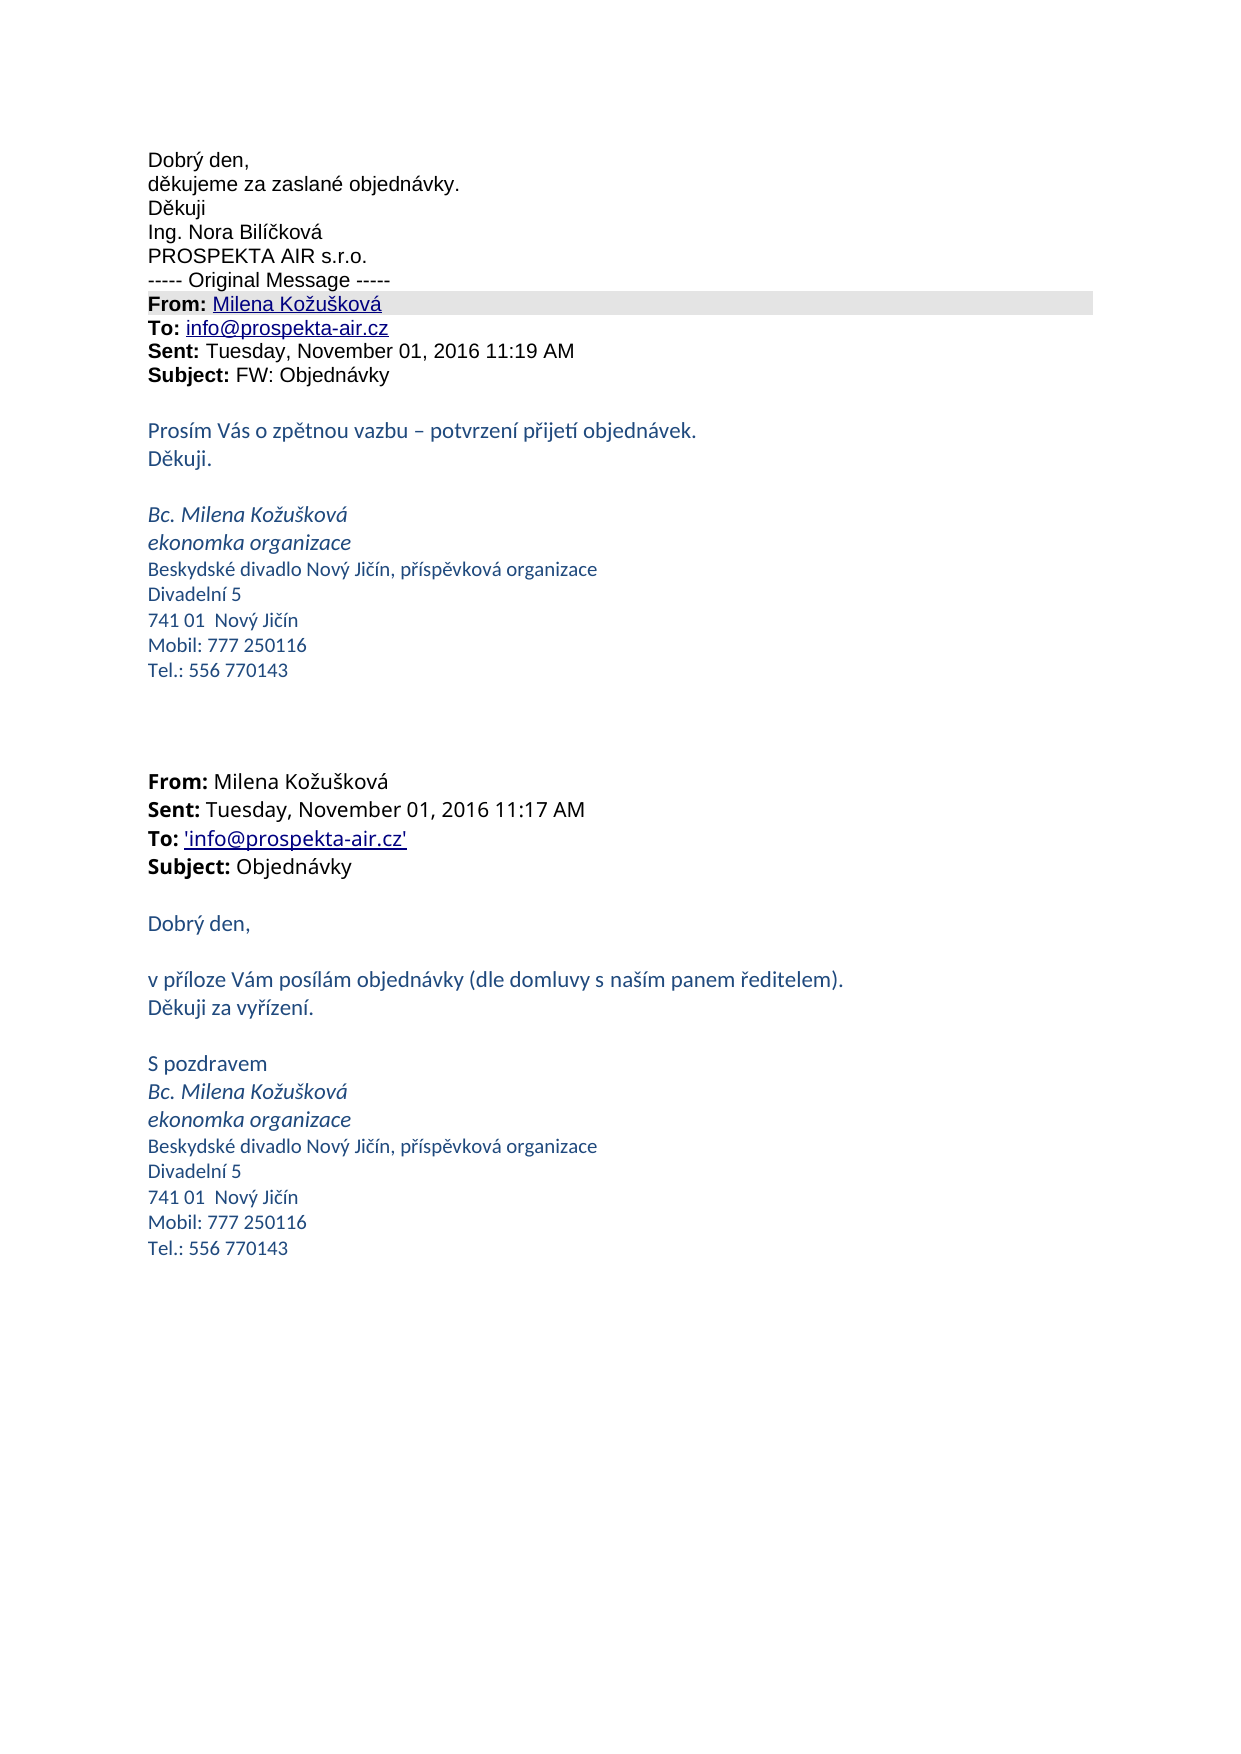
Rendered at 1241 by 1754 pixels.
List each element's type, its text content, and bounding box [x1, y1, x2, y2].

text Děkuji [148, 196, 1093, 219]
text ----- Original Message ----- [148, 267, 1093, 291]
text PROSPEKTA AIR s.r.o. [148, 243, 1093, 267]
text Beskydské divadlo Nový Jičín, příspěvková organizace [148, 1133, 1093, 1158]
text děkujeme za zaslané objednávky. [148, 172, 1093, 196]
text Prosím Vás o zpětnou vazbu – potvrzení přijetí objednávek. [148, 416, 1093, 444]
text 741 01 Nový Jičín [148, 607, 1093, 632]
text ekonomka organizace [148, 1105, 1093, 1133]
text 741 01 Nový Jičín [148, 1184, 1093, 1209]
text S pozdravem [148, 1049, 1093, 1077]
text To: info@prospekta-air.cz [148, 315, 1093, 339]
text Dobrý den, [148, 148, 1093, 172]
text v příloze Vám posílám objednávky (dle domluvy s naším panem ředitelem). [148, 965, 1093, 993]
text Bc. Milena Kožušková [148, 500, 1093, 528]
text Bc. Milena Kožušková [148, 1077, 1093, 1105]
text Dobrý den, [148, 909, 1093, 937]
text Mobil: 777 250116 [148, 1209, 1093, 1235]
text From: Milena Kožušková Sent: Tuesday, November 01, 2016 11:17 AM To: 'info@prospekta-air.cz' Subject: Objednávky [148, 767, 1093, 881]
text Tel.: 556 770143 [148, 658, 1093, 683]
text Divadelní 5 [148, 1158, 1093, 1184]
text Subject: FW: Objednávky [148, 363, 1093, 387]
text From: Milena Kožušková [148, 291, 1093, 315]
text Beskydské divadlo Nový Jičín, příspěvková organizace [148, 556, 1093, 581]
text Ing. Nora Bilíčková [148, 219, 1093, 243]
text Děkuji za vyřízení. [148, 993, 1093, 1021]
text Děkuji. [148, 444, 1093, 472]
text Sent: Tuesday, November 01, 2016 11:19 AM [148, 339, 1093, 363]
text Mobil: 777 250116 [148, 632, 1093, 658]
text Divadelní 5 [148, 581, 1093, 607]
text ekonomka organizace [148, 528, 1093, 556]
text Tel.: 556 770143 [148, 1235, 1093, 1260]
